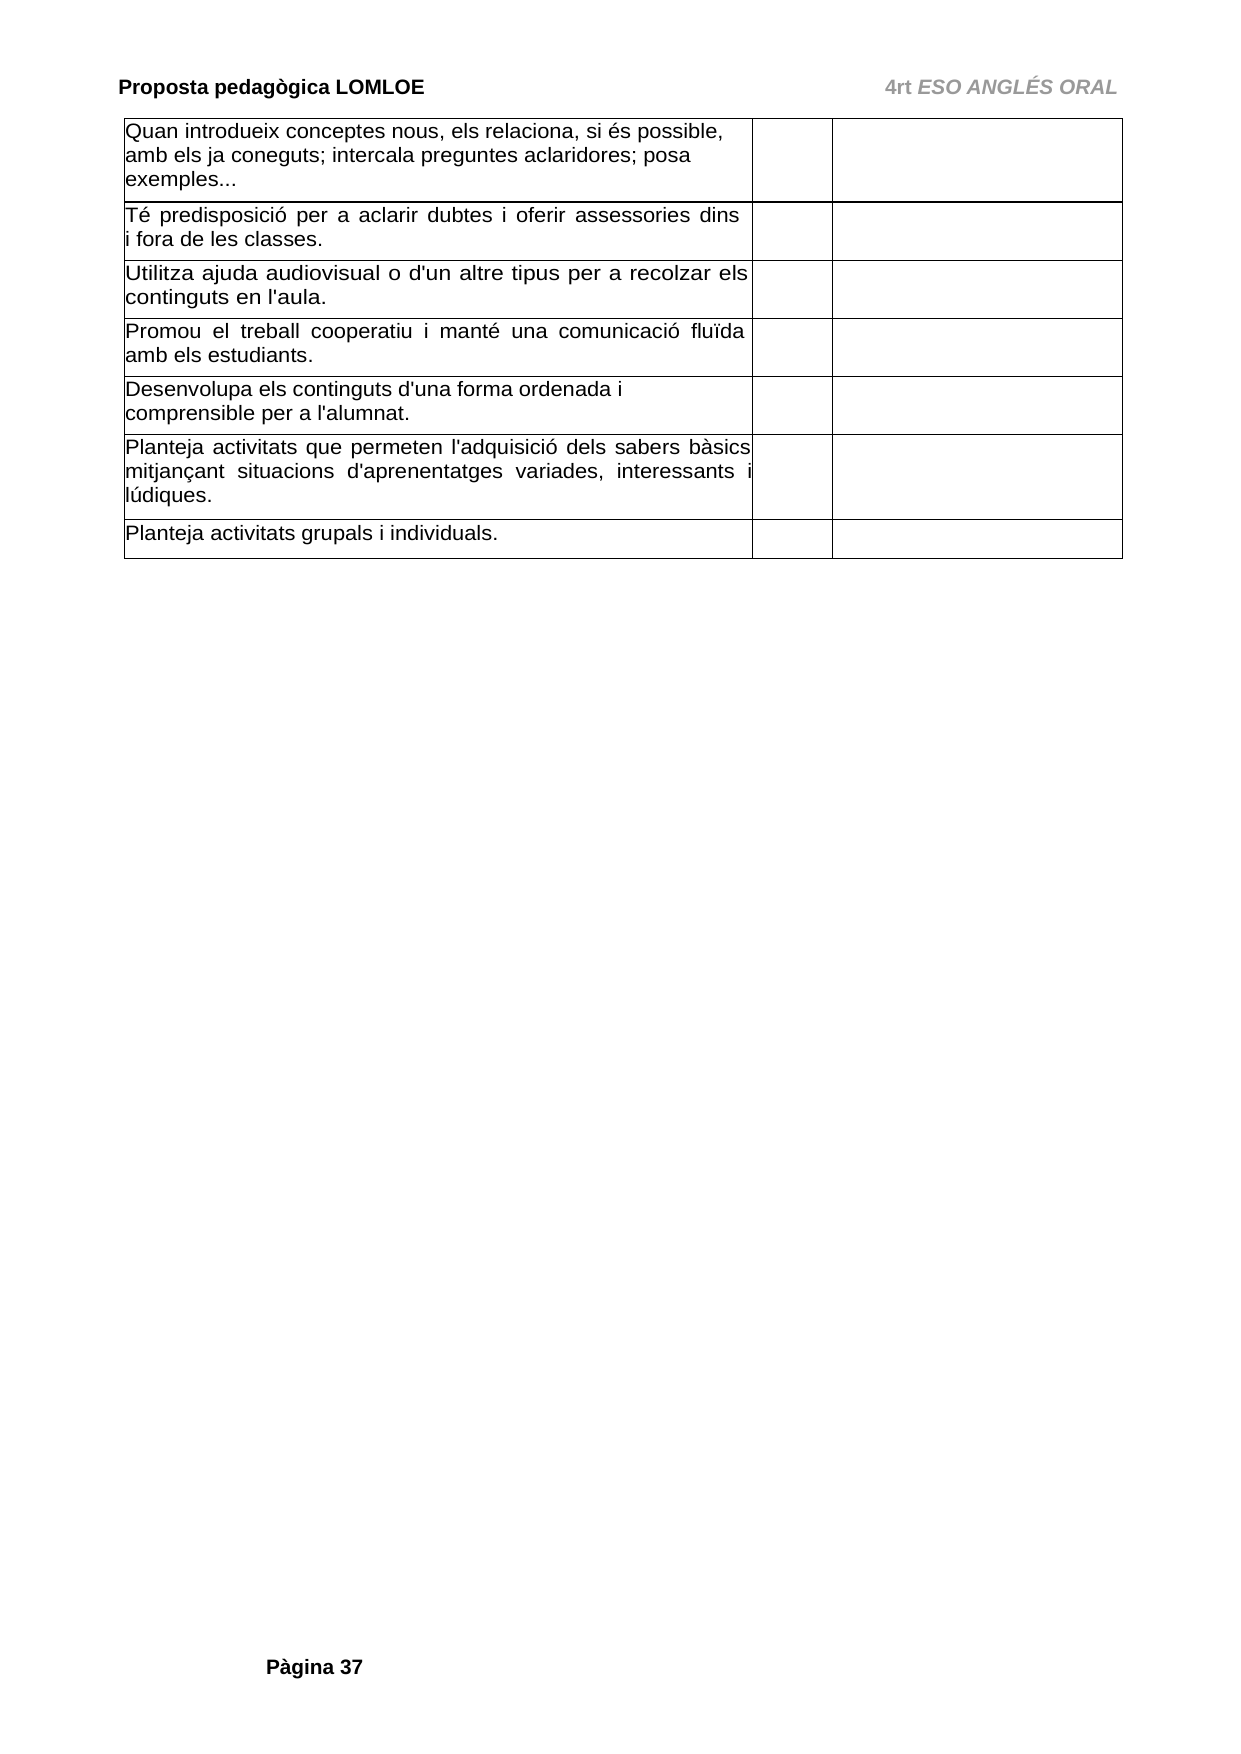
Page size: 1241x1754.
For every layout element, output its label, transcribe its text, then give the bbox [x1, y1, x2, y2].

table_cell Té predisposició per a aclarir dubtes i oferir assessories dins i fora de les classes. [125, 203, 752, 259]
table_cell [753, 319, 832, 376]
table_cell [833, 520, 1122, 558]
table_cell [833, 119, 1122, 201]
table_cell [753, 435, 832, 519]
table_cell [753, 520, 832, 558]
table_cell [833, 261, 1122, 318]
table_cell [833, 377, 1122, 434]
table_cell [753, 261, 832, 318]
table_cell [833, 435, 1122, 519]
table_cell Promou el treball cooperatiu i manté una comunicació fluïda amb els estudiants. [125, 319, 752, 376]
table_cell Planteja activitats que permeten l'adquisició dels sabers bàsics mitjançant situacions d'aprenentatges variades, interessants i lúdiques. [125, 435, 752, 519]
table_cell [833, 319, 1122, 376]
table_cell [833, 203, 1122, 259]
table_cell [753, 377, 832, 434]
table_cell Quan introdueix conceptes nous, els relaciona, si és possible, amb els ja coneguts; intercala preguntes aclaridores; posa exemples... [125, 119, 752, 201]
table_cell [753, 203, 832, 259]
table_cell Planteja activitats grupals i individuals. [125, 520, 752, 558]
table_cell [753, 119, 832, 201]
table_cell Utilitza ajuda audiovisual o d'un altre tipus per a recolzar els continguts en l'aula. [125, 261, 752, 318]
table_cell Desenvolupa els continguts d'una forma ordenada i comprensible per a l'alumnat. [125, 377, 752, 434]
